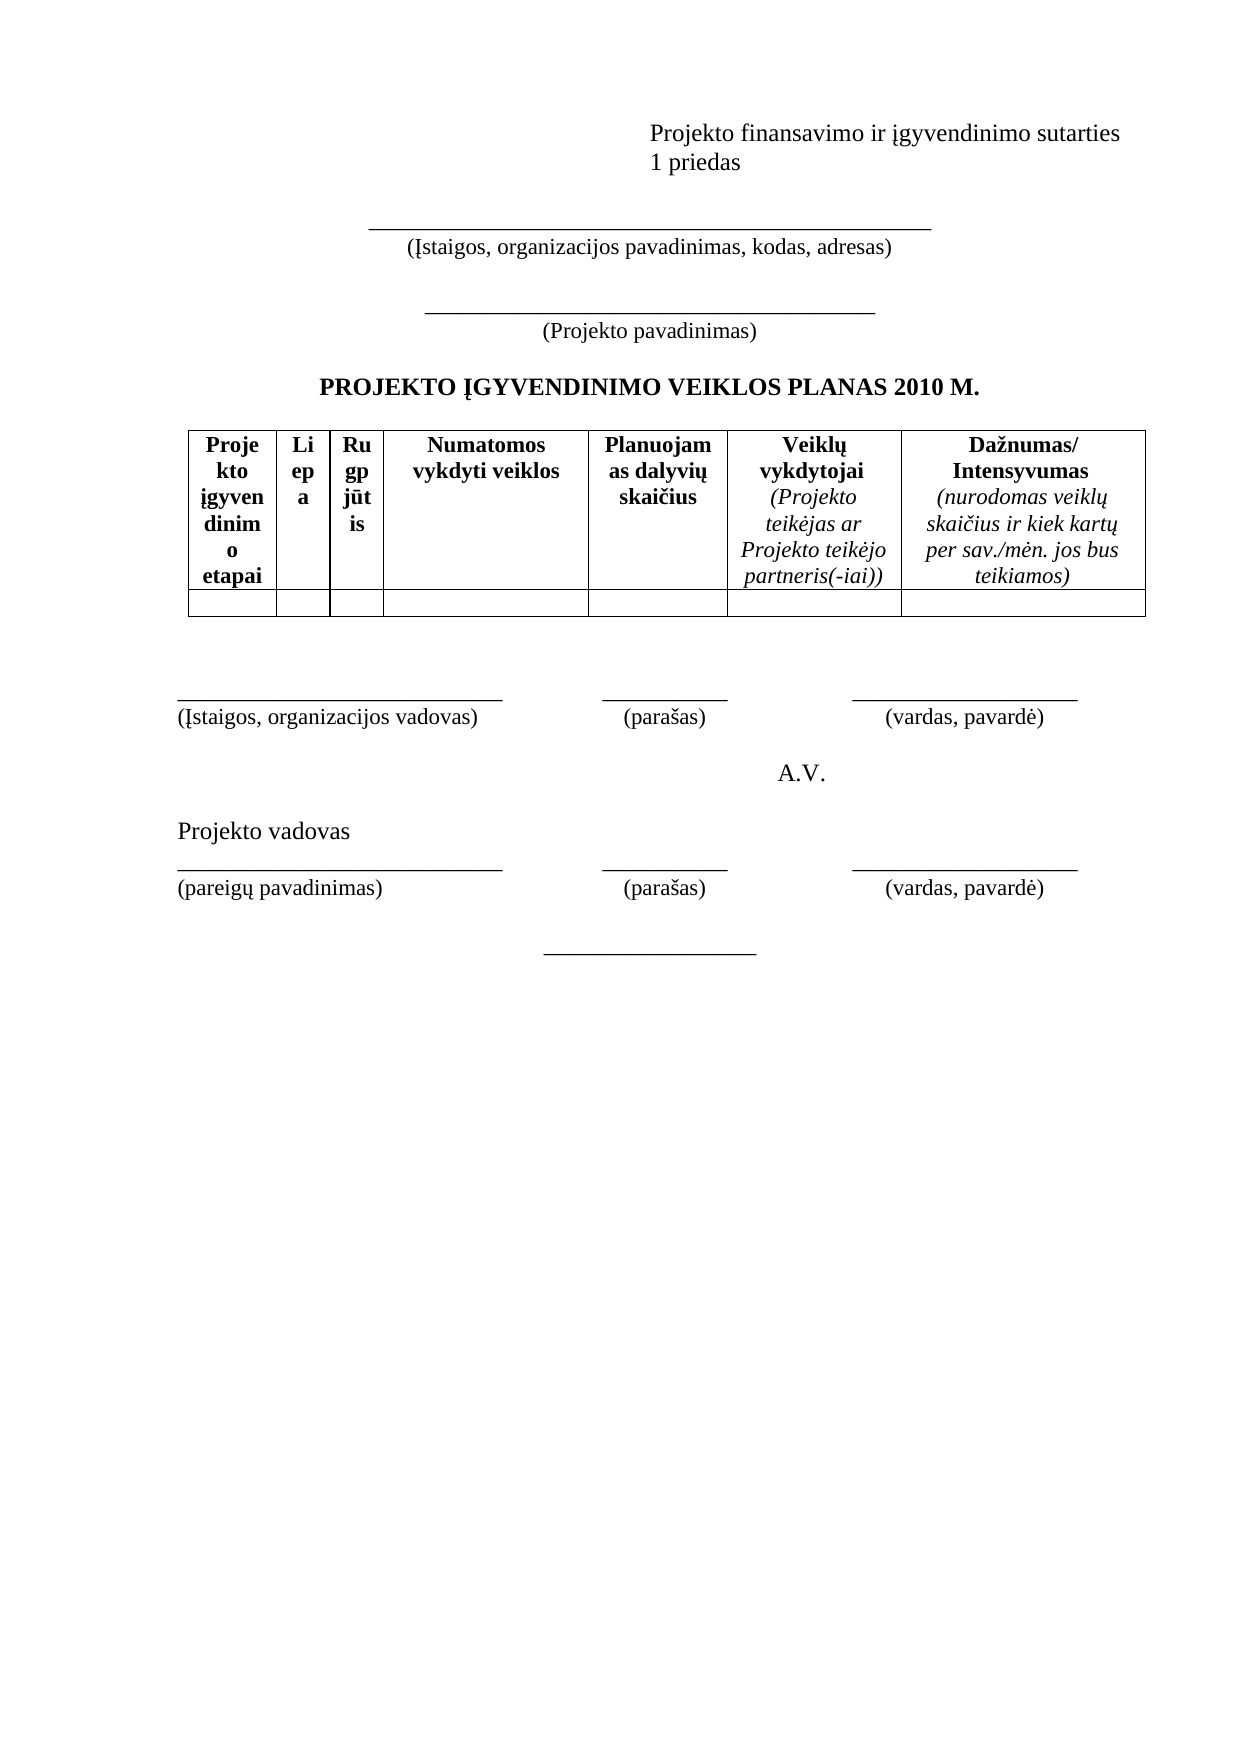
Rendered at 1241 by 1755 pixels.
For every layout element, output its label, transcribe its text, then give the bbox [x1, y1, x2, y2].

table_cell [902, 590, 1145, 616]
table_cell [384, 590, 588, 616]
text (pareigų pavadinimas) (parašas) (vardas, pavardė) [177, 873, 1122, 900]
text Projekto vadovas [177, 816, 1122, 845]
text 1 priedas [649, 147, 1122, 176]
text PROJEKTO ĮGYVENDINIMO VEIKLOS PLANAS 2010 M. [177, 372, 1122, 401]
table_header Veiklų vykdytojai (Projekto teikėjas ar Projekto teikėjo partneris(-iai)) [728, 431, 901, 589]
table_header Liepa [277, 431, 329, 589]
text ____________________________________ [177, 288, 1122, 317]
table_header Dažnumas/ Intensyvumas (nurodomas veiklų skaičius ir kiek kartų per sav./mėn. jos bus teikiamos) [902, 431, 1145, 589]
table_cell [277, 590, 329, 616]
text _________________ [177, 929, 1122, 957]
table_header Planuojamas dalyvių skaičius [589, 431, 727, 589]
table_header Numatomos vykdyti veiklos [384, 431, 588, 589]
text __________________________ __________ __________________ [177, 675, 1122, 703]
text (Projekto pavadinimas) [177, 317, 1122, 343]
table_cell [331, 590, 383, 616]
text (Įstaigos, organizacijos pavadinimas, kodas, adresas) [177, 233, 1122, 259]
text _____________________________________________ [177, 204, 1122, 233]
table_cell [589, 590, 727, 616]
table_cell [189, 590, 276, 616]
text (Įstaigos, organizacijos vadovas) (parašas) (vardas, pavardė) [177, 703, 1122, 730]
text Projekto finansavimo ir įgyvendinimo sutarties [649, 118, 1122, 147]
table_header Projekto įgyvendinimo etapai [189, 431, 276, 589]
table_header Rugpjūtis [331, 431, 383, 589]
text __________________________ __________ __________________ [177, 845, 1122, 873]
table_cell [728, 590, 901, 616]
text A.V. [777, 758, 1122, 787]
